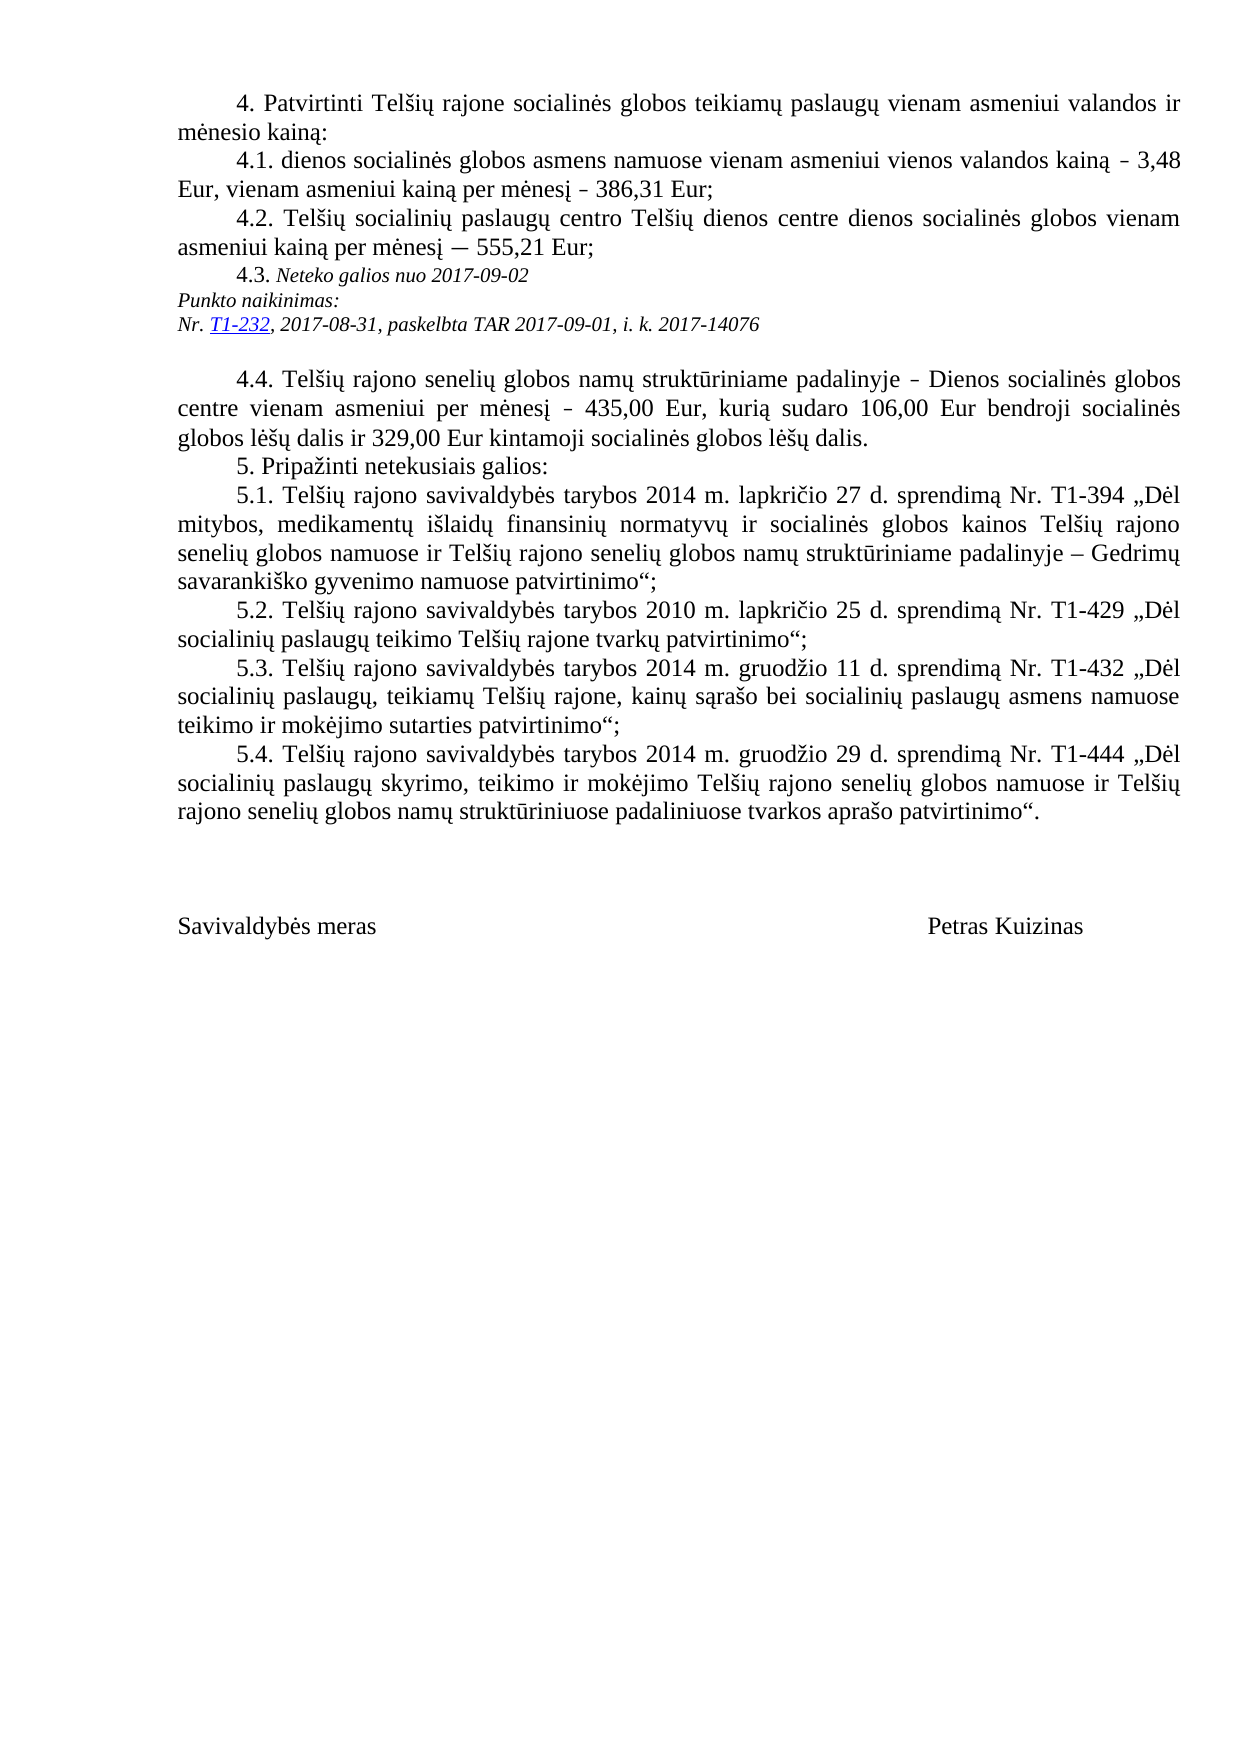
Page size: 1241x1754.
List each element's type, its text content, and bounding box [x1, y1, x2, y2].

text Punkto naikinimas: [177, 288, 1181, 312]
text Savivaldybės meras Petras Kuizinas [177, 911, 1181, 940]
text 4.4. Telšių rajono senelių globos namų struktūriniame padalinyje – Dienos socialinės globos centre vienam asmeniui per mėnesį – 435,00 Eur, kurią sudaro 106,00 Eur bendroji socialinės globos lėšų dalis ir 329,00 Eur kintamoji socialinės globos lėšų dalis. [177, 364, 1181, 451]
text 5.3. Telšių rajono savivaldybės tarybos 2014 m. gruodžio 11 d. sprendimą Nr. T1-432 „Dėl socialinių paslaugų, teikiamų Telšių rajone, kainų sąrašo bei socialinių paslaugų asmens namuose teikimo ir mokėjimo sutarties patvirtinimo“; [177, 653, 1181, 739]
text 5.4. Telšių rajono savivaldybės tarybos 2014 m. gruodžio 29 d. sprendimą Nr. T1-444 „Dėl socialinių paslaugų skyrimo, teikimo ir mokėjimo Telšių rajono senelių globos namuose ir Telšių rajono senelių globos namų struktūriniuose padaliniuose tvarkos aprašo patvirtinimo“. [177, 739, 1181, 825]
text 4.1. dienos socialinės globos asmens namuose vienam asmeniui vienos valandos kainą – 3,48 Eur, vienam asmeniui kainą per mėnesį – 386,31 Eur; [177, 145, 1181, 203]
text 5.2. Telšių rajono savivaldybės tarybos 2010 m. lapkričio 25 d. sprendimą Nr. T1-429 „Dėl socialinių paslaugų teikimo Telšių rajone tvarkų patvirtinimo“; [177, 595, 1181, 653]
text 4.3. Neteko galios nuo 2017-09-02 [177, 261, 1181, 288]
text Nr. T1-232, 2017-08-31, paskelbta TAR 2017-09-01, i. k. 2017-14076 [177, 312, 1181, 336]
text 4.2. Telšių socialinių paslaugų centro Telšių dienos centre dienos socialinės globos vienam asmeniui kainą per mėnesį — 555,21 Eur; [177, 203, 1181, 261]
text 4. Patvirtinti Telšių rajone socialinės globos teikiamų paslaugų vienam asmeniui valandos ir mėnesio kainą: [177, 88, 1181, 145]
text 5. Pripažinti netekusiais galios: [177, 451, 1181, 480]
text 5.1. Telšių rajono savivaldybės tarybos 2014 m. lapkričio 27 d. sprendimą Nr. T1-394 „Dėl mitybos, medikamentų išlaidų finansinių normatyvų ir socialinės globos kainos Telšių rajono senelių globos namuose ir Telšių rajono senelių globos namų struktūriniame padalinyje – Gedrimų savarankiško gyvenimo namuose patvirtinimo“; [177, 480, 1181, 595]
